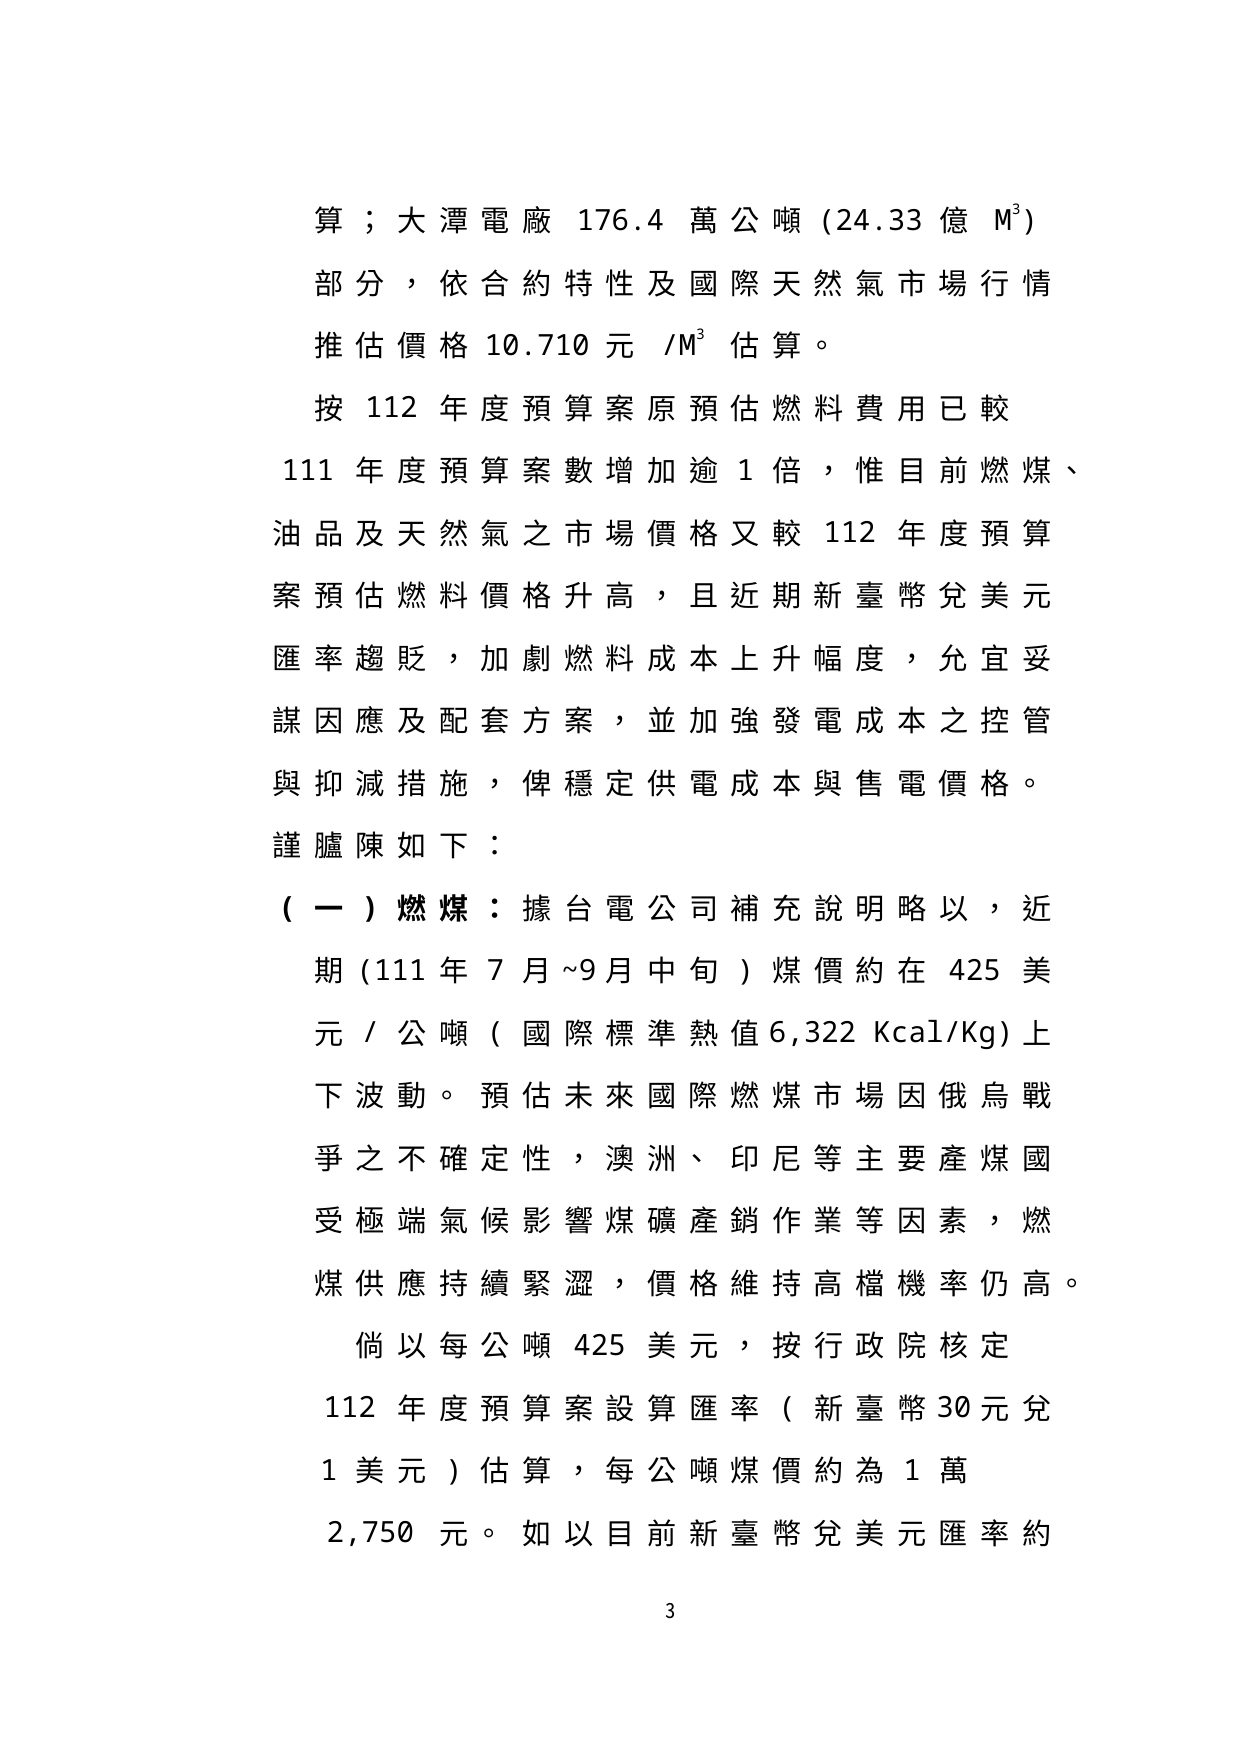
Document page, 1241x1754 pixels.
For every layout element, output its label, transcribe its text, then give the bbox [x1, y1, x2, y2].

text 按112年度預算案原預估燃料費用已較111年度預算案數增加逾1倍，惟目前燃煤、油品及天然氣之市場價格又較112年度預算案預估燃料價格升高，且近期新臺幣兌美元匯率趨貶，加劇燃料成本上升幅度，允宜妥謀因應及配套方案，並加強發電成本之控管與抑減措施，俾穩定供電成本與售電價格。謹臚陳如下： [242, 365, 1058, 865]
text 倘以每公噸425美元，按行政院核定112年度預算案設算匯率(新臺幣30元兌1美元)估算，每公噸煤價約為1萬2,750元。如以目前新臺幣兌美元匯率約32元換算，則每公噸燃煤價格約1萬3,600元，較台電公司112年度預算案原預估每公噸燃煤成本6,427元高出7,173元。 [271, 1302, 1058, 1552]
text (三)天然氣：由中油公司供應。預計112年度共需1,270萬公噸(171.36億立方公尺(M3))，其中統約供應1,093.6萬公噸(147.03億M3)，依預估國內售價18.262元/M3估算；大潭電廠176.4萬公噸(24.33億M3)部分，依合約特性及國際天然氣市場行情推估價格10.710元/M3估算。 [242, 177, 1058, 365]
text (一)燃煤：據台電公司補充說明略以，近期(111年7月~9月中旬)煤價約在425美元/公噸(國際標準熱值6,322 Kcal/Kg)上下波動。預估未來國際燃煤市場因俄烏戰爭之不確定性，澳洲、印尼等主要產煤國受極端氣候影響煤礦產銷作業等因素，燃煤供應持續緊澀，價格維持高檔機率仍高。 [242, 865, 1058, 1302]
